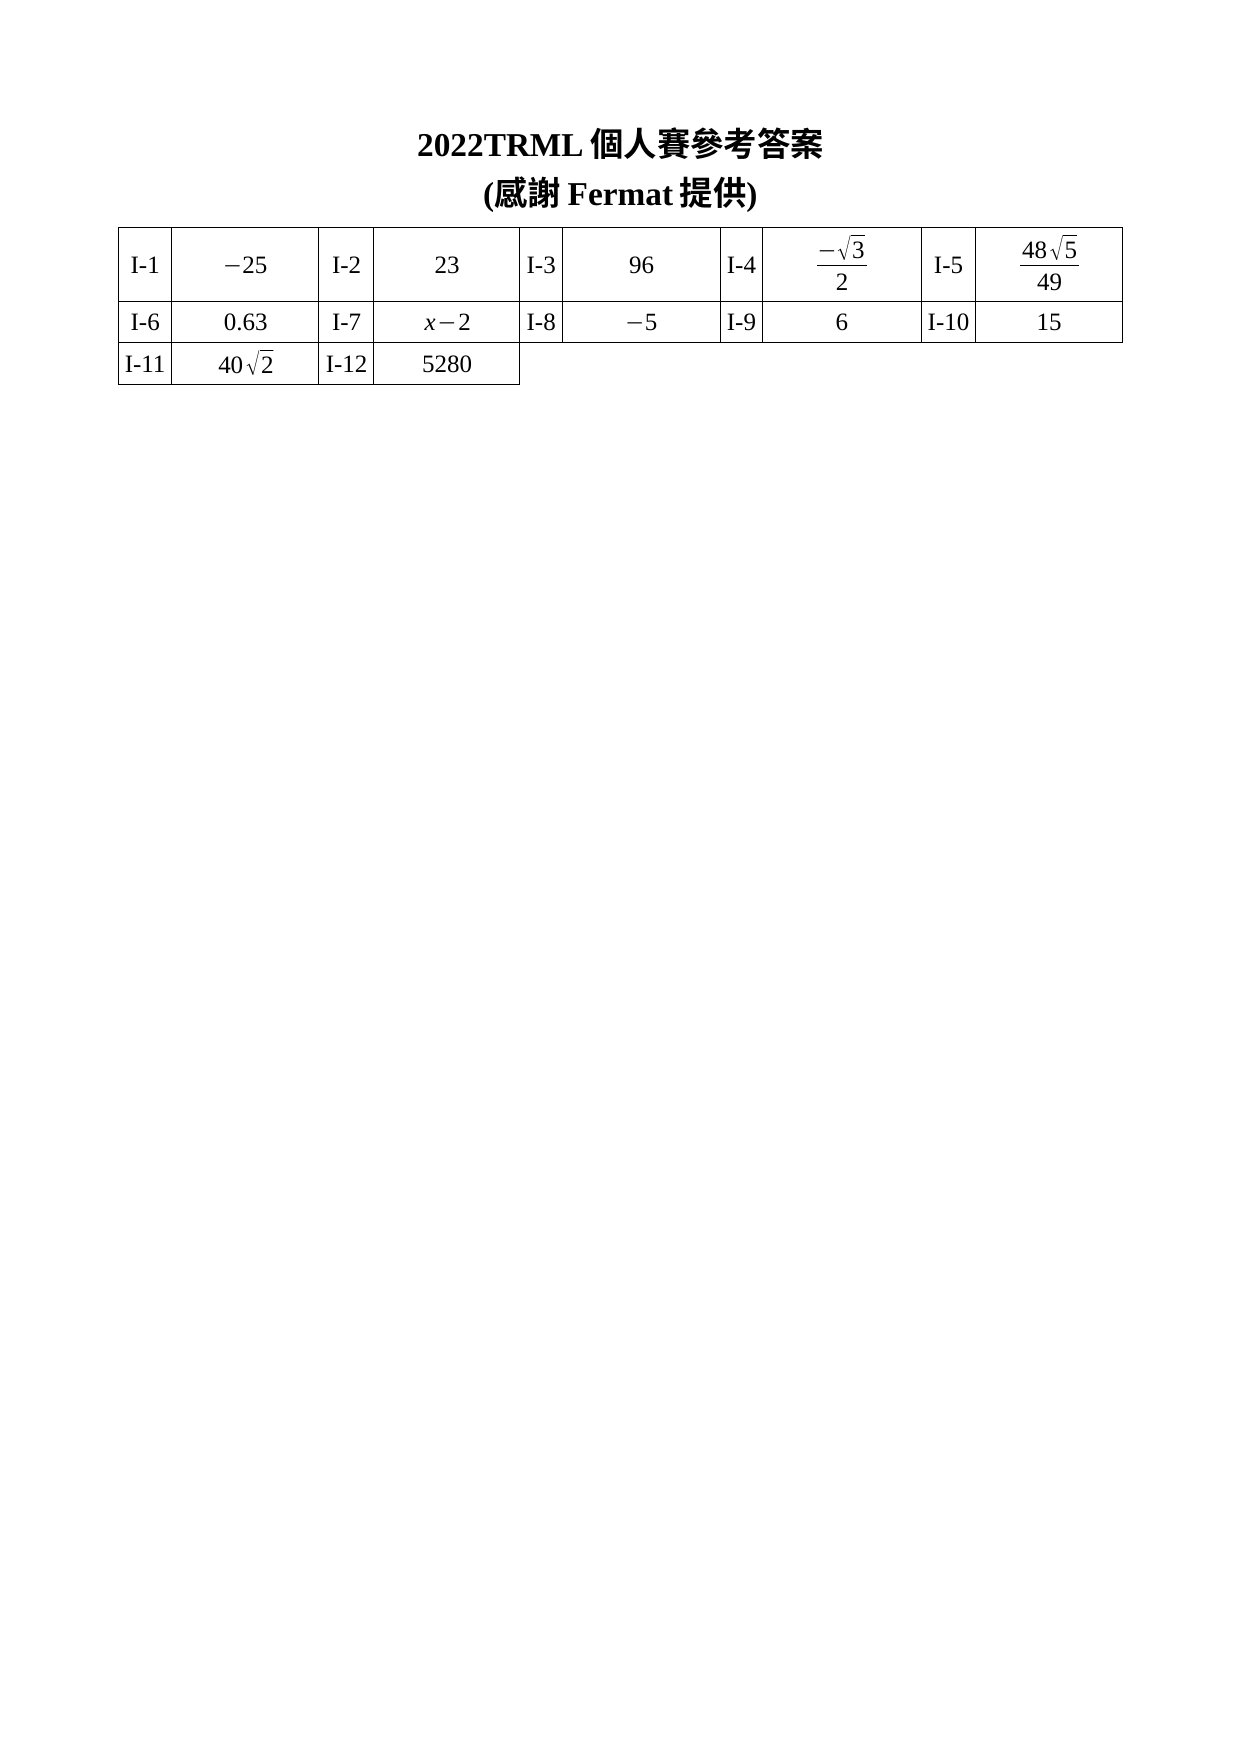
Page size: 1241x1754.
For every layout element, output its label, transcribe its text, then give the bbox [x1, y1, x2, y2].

table_header 96 [563, 228, 720, 301]
table_header [976, 228, 1122, 301]
table_header I-2 [319, 228, 373, 301]
table_header I-1 [119, 228, 171, 301]
table_cell 6 [763, 302, 921, 342]
table_cell 5280 [374, 343, 519, 384]
table_cell [374, 302, 519, 342]
table_cell I-6 [119, 302, 171, 342]
table_cell I-7 [319, 302, 373, 342]
table_cell I-10 [922, 302, 975, 342]
table_header [763, 228, 921, 301]
table_cell I-11 [119, 343, 171, 384]
table_cell [921, 343, 975, 384]
table_cell [563, 302, 720, 342]
table_cell 15 [976, 302, 1122, 342]
table_cell [562, 343, 720, 384]
table_cell [975, 343, 1123, 384]
table_header [172, 228, 318, 301]
table_cell [762, 343, 921, 384]
table_header I-3 [520, 228, 562, 301]
table_cell [172, 343, 318, 384]
table_cell I-8 [520, 302, 562, 342]
table_cell I-12 [319, 343, 373, 384]
table_cell [520, 343, 562, 384]
table_cell I-9 [721, 302, 762, 342]
table_header I-4 [721, 228, 762, 301]
text 2022TRML個人賽參考答案 (感謝Fermat提供) [118, 118, 1122, 214]
table_header 23 [374, 228, 519, 301]
table_header I-5 [922, 228, 975, 301]
table_cell 0.63 [172, 302, 318, 342]
table_cell [720, 343, 762, 384]
